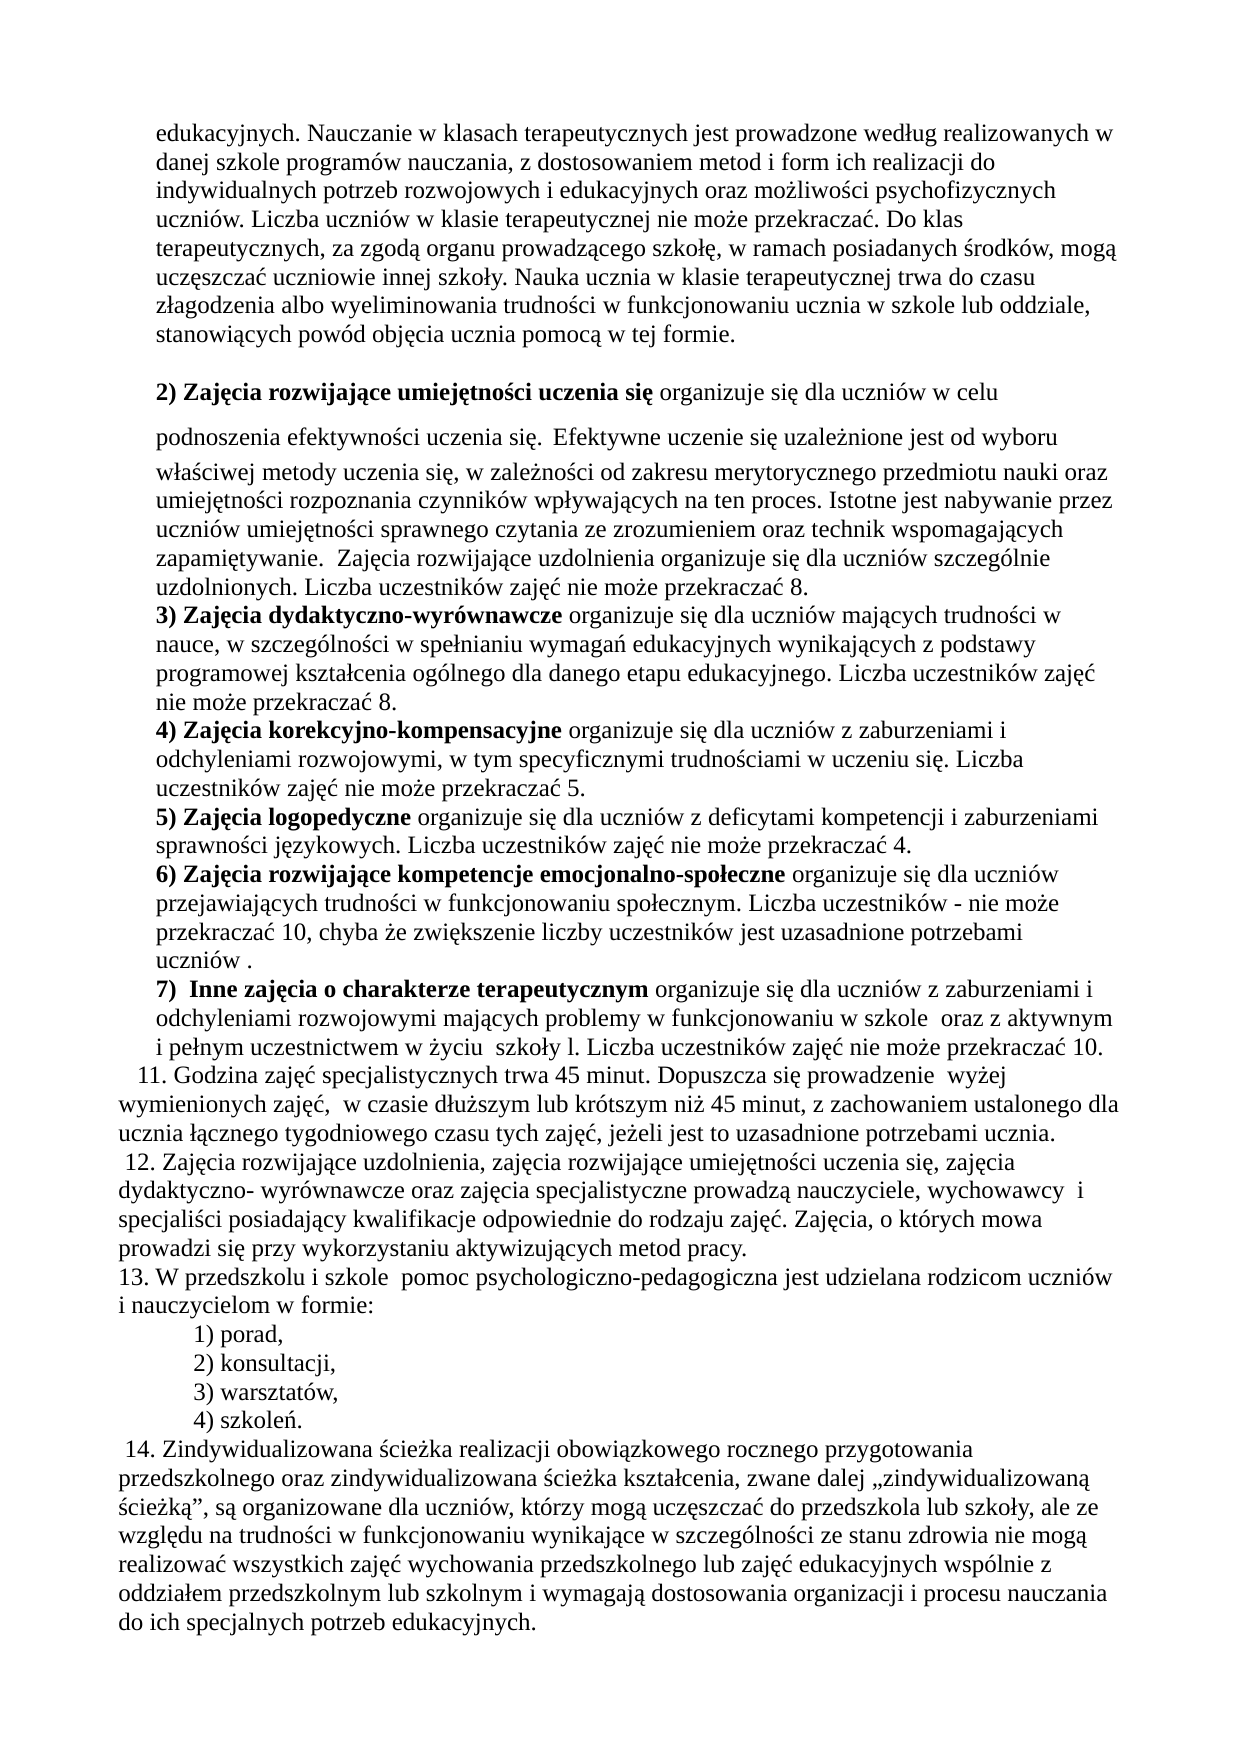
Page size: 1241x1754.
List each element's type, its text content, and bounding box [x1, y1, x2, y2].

list 4) szkoleń. [193, 1405, 1122, 1434]
text 12. Zajęcia rozwijające uzdolnienia, zajęcia rozwijające umiejętności uczenia się, zajęcia dydaktyczno- wyrównawcze oraz zajęcia specjalistyczne prowadzą nauczyciele, wychowawcy i specjaliści posiadający kwalifikacje odpowiednie do rodzaju zajęć. Zajęcia, o których mowa prowadzi się przy wykorzystaniu aktywizujących metod pracy. [118, 1147, 1122, 1262]
text 6) Zajęcia rozwijające kompetencje emocjonalno-społeczne organizuje się dla uczniów przejawiających trudności w funkcjonowaniu społecznym. Liczba uczestników - nie może przekraczać 10, chyba że zwiększenie liczby uczestników jest uzasadnione potrzebami uczniów . [156, 859, 1122, 974]
list 1) porad, [193, 1319, 1122, 1348]
text 14. Zindywidualizowana ścieżka realizacji obowiązkowego rocznego przygotowania przedszkolnego oraz zindywidualizowana ścieżka kształcenia, zwane dalej „zindywidualizowaną ścieżką”, są organizowane dla uczniów, którzy mogą uczęszczać do przedszkola lub szkoły, ale ze względu na trudności w funkcjonowaniu wynikające w szczególności ze stanu zdrowia nie mogą realizować wszystkich zajęć wychowania przedszkolnego lub zajęć edukacyjnych wspólnie z oddziałem przedszkolnym lub szkolnym i wymagają dostosowania organizacji i procesu nauczania do ich specjalnych potrzeb edukacyjnych. [118, 1434, 1122, 1635]
text 11. Godzina zajęć specjalistycznych trwa 45 minut. Dopuszcza się prowadzenie wyżej wymienionych zajęć, w czasie dłuższym lub krótszym niż 45 minut, z zachowaniem ustalonego dla ucznia łącznego tygodniowego czasu tych zajęć, jeżeli jest to uzasadnione potrzebami ucznia. [118, 1060, 1122, 1147]
text 5) Zajęcia logopedyczne organizuje się dla uczniów z deficytami kompetencji i zaburzeniami sprawności językowych. Liczba uczestników zajęć nie może przekraczać 4. [156, 802, 1122, 859]
text 4) Zajęcia korekcyjno-kompensacyjne organizuje się dla uczniów z zaburzeniami i odchyleniami rozwojowymi, w tym specyficznymi trudnościami w uczeniu się. Liczba uczestników zajęć nie może przekraczać 5. [156, 715, 1122, 802]
list 3) warsztatów, [193, 1377, 1122, 1405]
text 13. W przedszkolu i szkole pomoc psychologiczno-pedagogiczna jest udzielana rodzicom uczniów i nauczycielom w formie: [118, 1262, 1122, 1319]
list 2) konsultacji, [193, 1348, 1122, 1377]
text 2) Zajęcia rozwijające umiejętności uczenia się organizuje się dla uczniów w celu podnoszenia efektywności uczenia się. Efektywne uczenie się uzależnione jest od wyboru właściwej metody uczenia się, w zależności od zakresu merytorycznego przedmiotu nauki oraz umiejętności rozpoznania czynników wpływających na ten proces. Istotne jest nabywanie przez uczniów umiejętności sprawnego czytania ze zrozumieniem oraz technik wspomagających zapamiętywanie. Zajęcia rozwijające uzdolnienia organizuje się dla uczniów szczególnie uzdolnionych. Liczba uczestników zajęć nie może przekraczać 8. [156, 377, 1122, 600]
text 7) Inne zajęcia o charakterze terapeutycznym organizuje się dla uczniów z zaburzeniami i odchyleniami rozwojowymi mających problemy w funkcjonowaniu w szkole oraz z aktywnym i pełnym uczestnictwem w życiu szkoły l. Liczba uczestników zajęć nie może przekraczać 10. [156, 974, 1122, 1060]
text edukacyjnych. Nauczanie w klasach terapeutycznych jest prowadzone według realizowanych w danej szkole programów nauczania, z dostosowaniem metod i form ich realizacji do indywidualnych potrzeb rozwojowych i edukacyjnych oraz możliwości psychofizycznych uczniów. Liczba uczniów w klasie terapeutycznej nie może przekraczać. Do klas terapeutycznych, za zgodą organu prowadzącego szkołę, w ramach posiadanych środków, mogą uczęszczać uczniowie innej szkoły. Nauka ucznia w klasie terapeutycznej trwa do czasu złagodzenia albo wyeliminowania trudności w funkcjonowaniu ucznia w szkole lub oddziale, stanowiących powód objęcia ucznia pomocą w tej formie. [156, 118, 1122, 348]
text 3) Zajęcia dydaktyczno-wyrównawcze organizuje się dla uczniów mających trudności w nauce, w szczególności w spełnianiu wymagań edukacyjnych wynikających z podstawy programowej kształcenia ogólnego dla danego etapu edukacyjnego. Liczba uczestników zajęć nie może przekraczać 8. [156, 600, 1122, 715]
